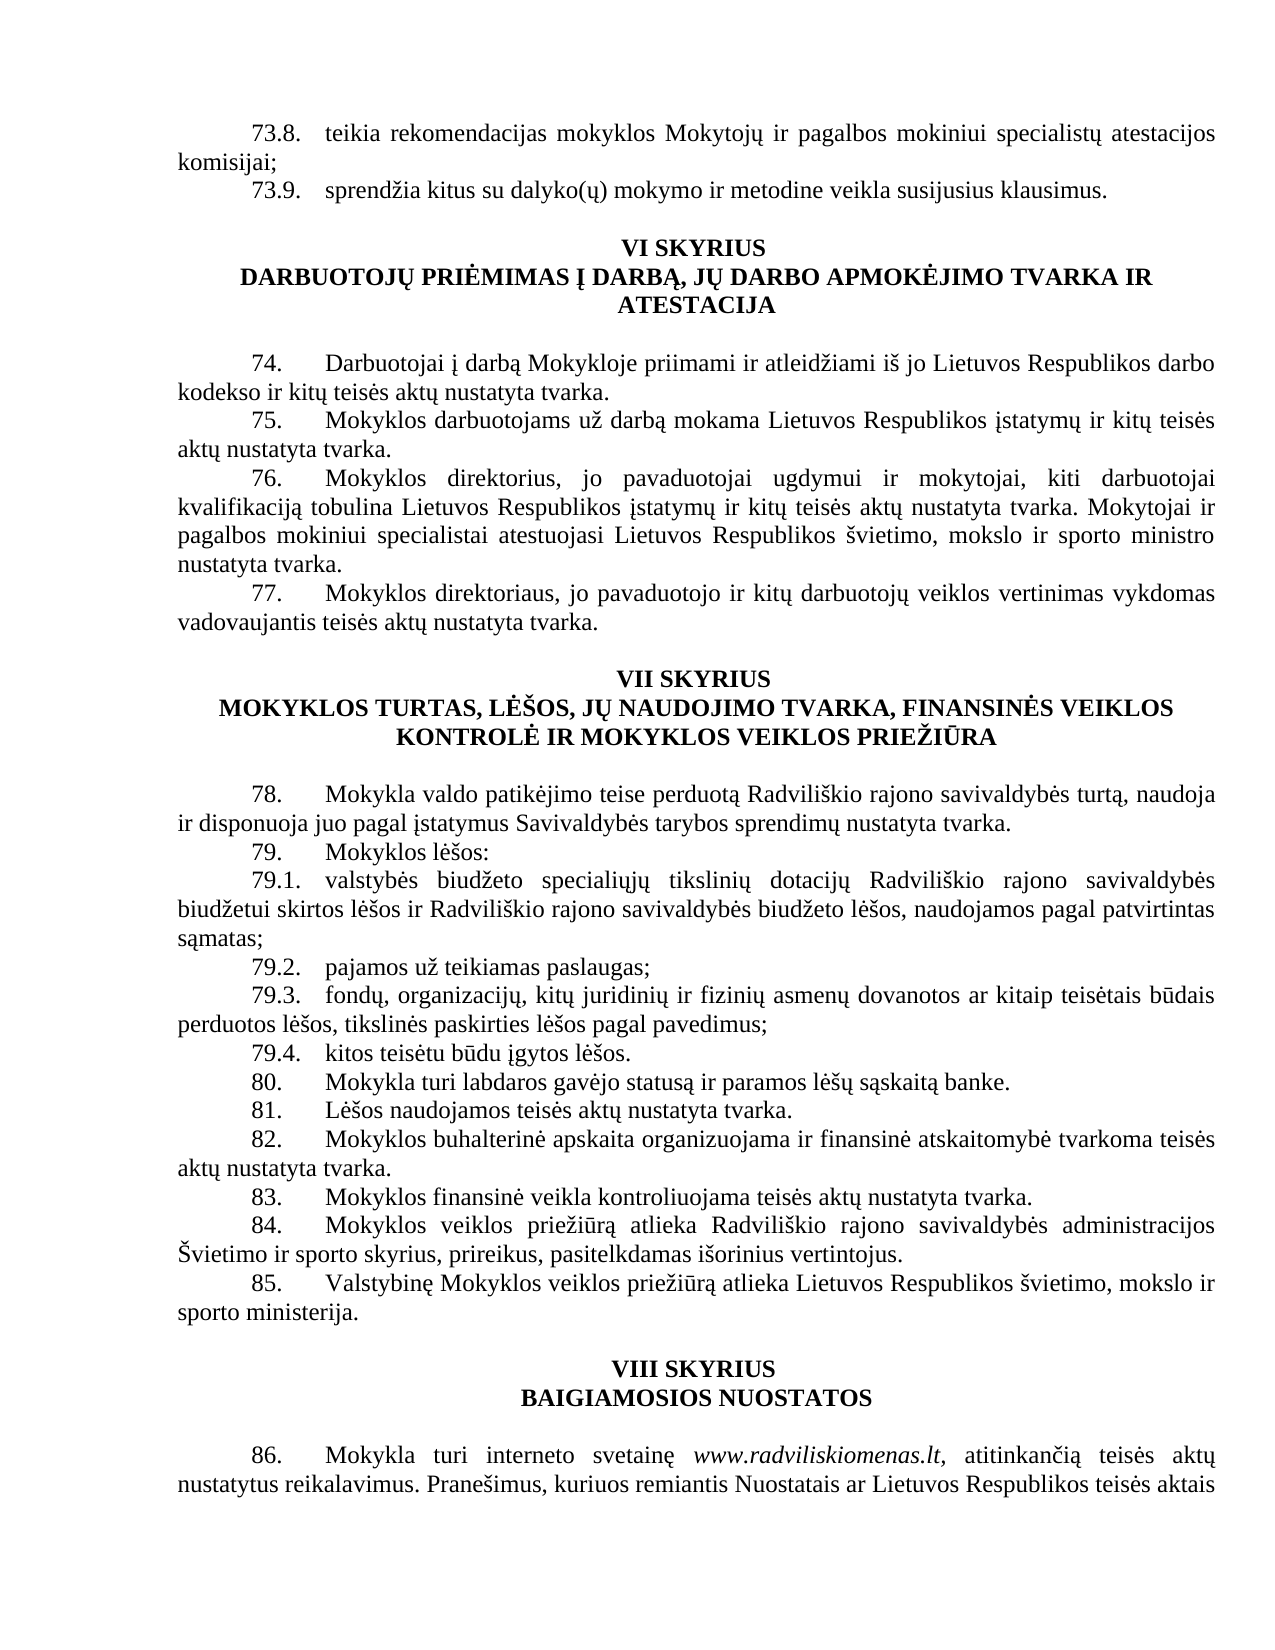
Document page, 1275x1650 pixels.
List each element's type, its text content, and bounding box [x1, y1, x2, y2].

text 79.1. valstybės biudžeto specialiųjų tikslinių dotacijų Radviliškio rajono savivaldybės biudžetui skirtos lėšos ir Radviliškio rajono savivaldybės biudžeto lėšos, naudojamos pagal patvirtintas sąmatas; [177, 866, 1216, 952]
text 79.3. fondų, organizacijų, kitų juridinių ir fizinių asmenų dovanotos ar kitaip teisėtais būdais perduotos lėšos, tikslinės paskirties lėšos pagal pavedimus; [177, 981, 1216, 1038]
text VII SKYRIUS [177, 664, 1216, 693]
text MOKYKLOS TURTAS, LĖŠOS, JŲ NAUDOJIMO TVARKA, FINANSINĖS VEIKLOS KONTROLĖ IR MOKYKLOS VEIKLOS PRIEŽIŪRA [177, 693, 1216, 751]
text 78. Mokykla valdo patikėjimo teise perduotą Radviliškio rajono savivaldybės turtą, naudoja ir disponuoja juo pagal įstatymus Savivaldybės tarybos sprendimų nustatyta tvarka. [177, 779, 1216, 837]
text 74. Darbuotojai į darbą Mokykloje priimami ir atleidžiami iš jo Lietuvos Respublikos darbo kodekso ir kitų teisės aktų nustatyta tvarka. [177, 348, 1216, 406]
text 75. Mokyklos darbuotojams už darbą mokama Lietuvos Respublikos įstatymų ir kitų teisės aktų nustatyta tvarka. [177, 406, 1216, 463]
text 80. Mokykla turi labdaros gavėjo statusą ir paramos lėšų sąskaitą banke. [177, 1067, 1216, 1096]
text 79.4. kitos teisėtu būdu įgytos lėšos. [177, 1038, 1216, 1067]
text 83. Mokyklos finansinė veikla kontroliuojama teisės aktų nustatyta tvarka. [177, 1182, 1216, 1211]
text 82. Mokyklos buhalterinė apskaita organizuojama ir finansinė atskaitomybė tvarkoma teisės aktų nustatyta tvarka. [177, 1124, 1216, 1182]
text 73.9. sprendžia kitus su dalyko(ų) mokymo ir metodine veikla susijusius klausimus. [177, 176, 1216, 204]
text VI SKYRIUS [177, 233, 1216, 262]
text 77. Mokyklos direktoriaus, jo pavaduotojo ir kitų darbuotojų veiklos vertinimas vykdomas vadovaujantis teisės aktų nustatyta tvarka. [177, 578, 1216, 636]
text 85. Valstybinę Mokyklos veiklos priežiūrą atlieka Lietuvos Respublikos švietimo, mokslo ir sporto ministerija. [177, 1268, 1216, 1326]
text 84. Mokyklos veiklos priežiūrą atlieka Radviliškio rajono savivaldybės administracijos Švietimo ir sporto skyrius, prireikus, pasitelkdamas išorinius vertintojus. [177, 1211, 1216, 1268]
text 79.2. pajamos už teikiamas paslaugas; [177, 952, 1216, 981]
text DARBUOTOJŲ PRIĖMIMAS Į DARBĄ, JŲ DARBO APMOKĖJIMO TVARKA IR ATESTACIJA [177, 262, 1216, 319]
text 79. Mokyklos lėšos: [177, 837, 1216, 866]
text 81. Lėšos naudojamos teisės aktų nustatyta tvarka. [177, 1096, 1216, 1124]
text 73.8. teikia rekomendacijas mokyklos Mokytojų ir pagalbos mokiniui specialistų atestacijos komisijai; [177, 118, 1216, 176]
text 76. Mokyklos direktorius, jo pavaduotojai ugdymui ir mokytojai, kiti darbuotojai kvalifikaciją tobulina Lietuvos Respublikos įstatymų ir kitų teisės aktų nustatyta tvarka. Mokytojai ir pagalbos mokiniui specialistai atestuojasi Lietuvos Respublikos švietimo, mokslo ir sporto ministro nustatyta tvarka. [177, 463, 1216, 578]
text BAIGIAMOSIOS NUOSTATOS [177, 1383, 1216, 1412]
text 86. Mokykla turi interneto svetainę www.radviliskiomenas.lt, atitinkančią teisės aktų nustatytus reikalavimus. Pranešimus, kuriuos remiantis Nuostatais ar Lietuvos Respublikos teisės aktais [177, 1441, 1216, 1498]
text VIII SKYRIUS [177, 1354, 1216, 1383]
